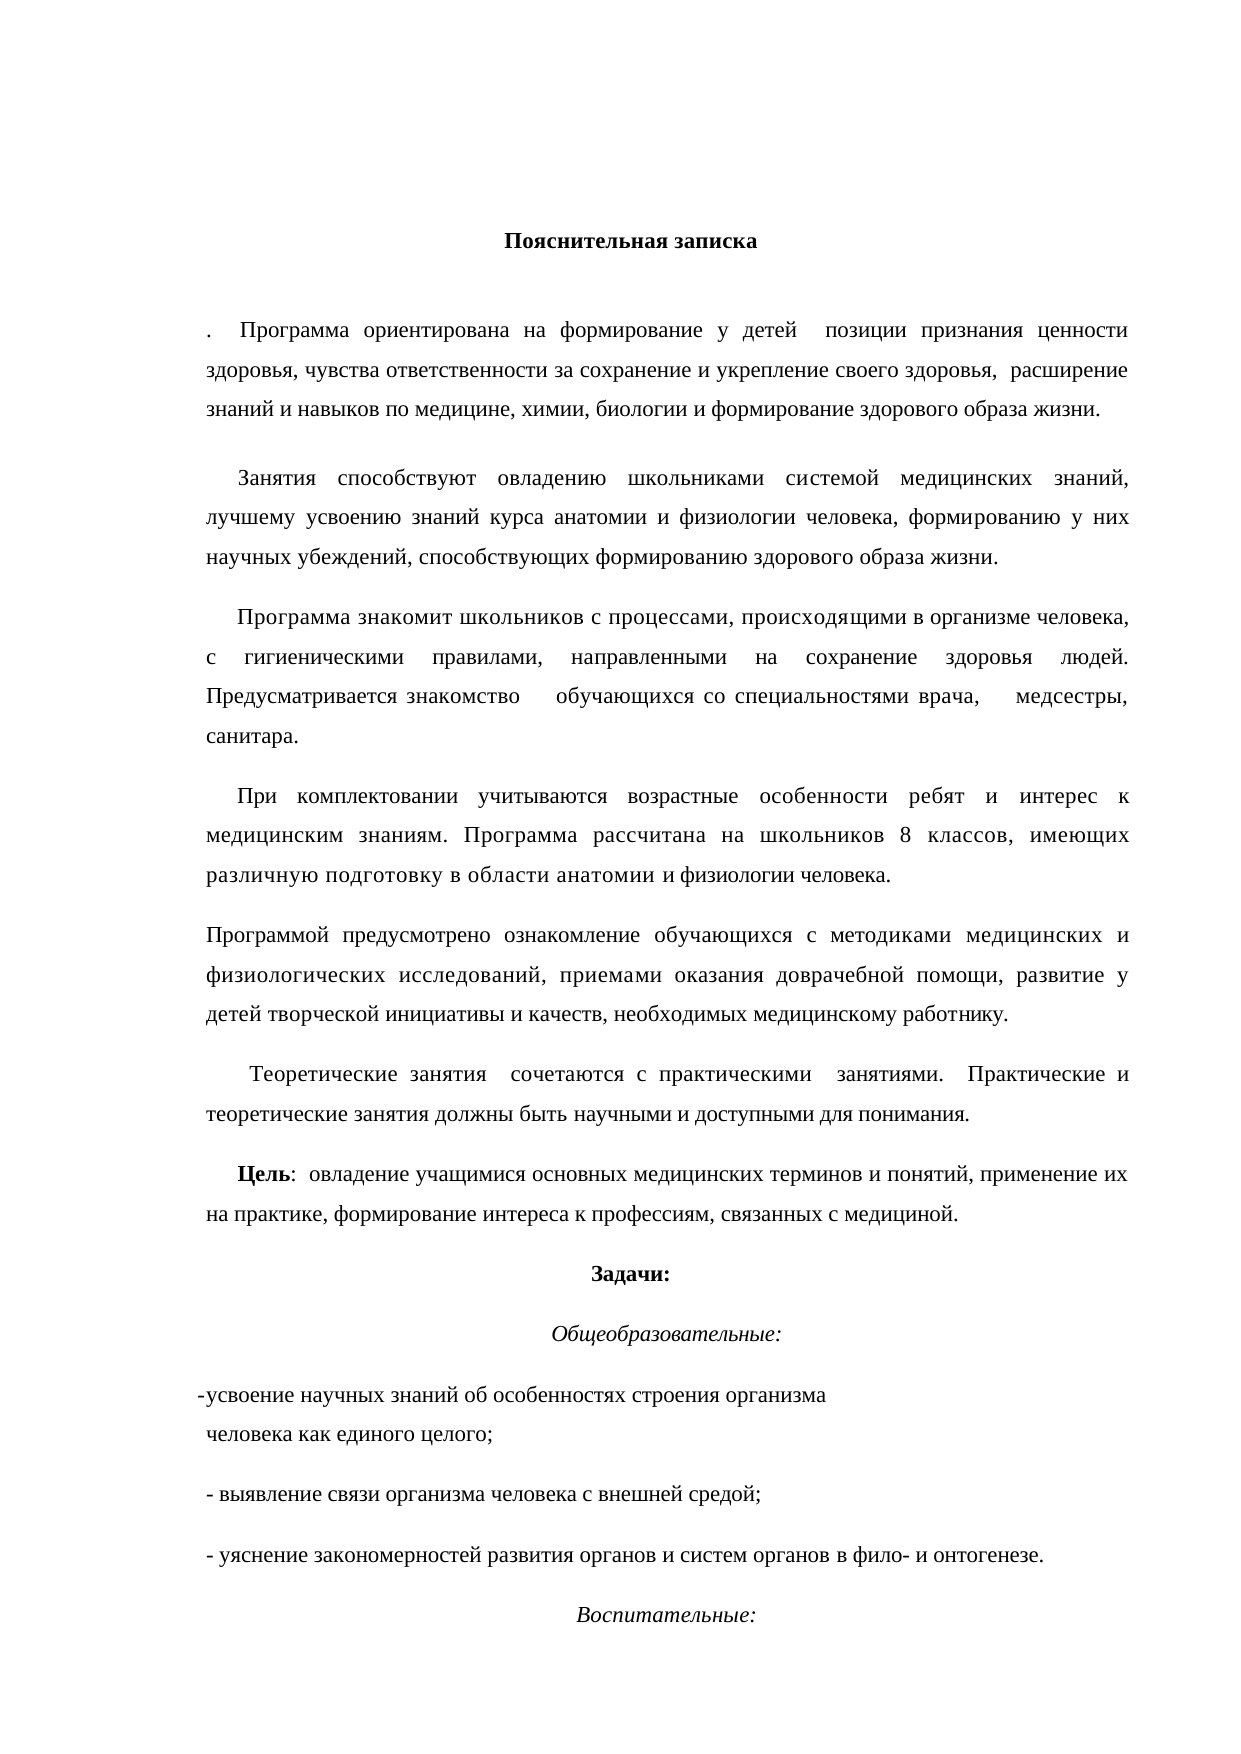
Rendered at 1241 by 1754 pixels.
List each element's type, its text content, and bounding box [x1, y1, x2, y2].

text Воспитательные: [206, 1601, 1129, 1627]
text . Программа ориентирована на формирование у детей позиции признания ценности здоровья, чувства ответственности за сохранение и укрепление своего здоровья, расширение знаний и навыков по медицине, химии, биологии и формирование здорового образа жизни. [206, 316, 1129, 422]
text Программа знакомит школьников с процессами, происходя­щими в организме человека, с гигиеническими правилами, на­правленными на сохранение здоровья людей. Предусматривается знакомство обучающихся со специальностями врача, медсестры, санитара. [206, 603, 1129, 748]
text - выявление связи организма человека с внешней средой; [206, 1481, 1129, 1507]
text При комплектовании учитываются возрастные особенности ребят и инте­рес к медицинским знаниям. Программа рассчитана на школьников 8 классов, имеющих различную подготовку в области анатомии и физиологии человека. [206, 782, 1129, 887]
text Общеобразовательные: [206, 1320, 1129, 1347]
text Программой предусмотрено ознакомление обучающихся с мето­диками медицинских и физиологических исследований, приема­ми оказания доврачебной помощи, развитие у детей твор­ческой инициативы и качеств, необходимых медицинскому работ­нику. [206, 921, 1129, 1027]
text Задачи: [132, 1260, 1129, 1286]
text Цель: овладение учащимися основных медицинских терминов и понятий, применение их на практике, формирование интереса к профессиям, связанных с медициной. [206, 1160, 1129, 1226]
text Пояснительная записка [132, 227, 1129, 253]
text - усвоение научных знаний об особенностях строения организма человека как единого целого; [197, 1381, 1129, 1447]
text Занятия способствуют овладению школьниками си­стемой медицинских знаний, лучшему усвоению знаний курса анатомии и физиологии человека, форми­рованию у них научных убеждений, способствующих формированию здорового образа жизни. [206, 464, 1129, 569]
text - уяснение закономерностей развития органов и систем органов в фило- и онтогенезе. [206, 1541, 1129, 1567]
text Теоретические занятия сочетаются с практическими занятиями. Практические и теоретические занятия должны быть научными и доступными для понимания. [206, 1061, 1129, 1126]
